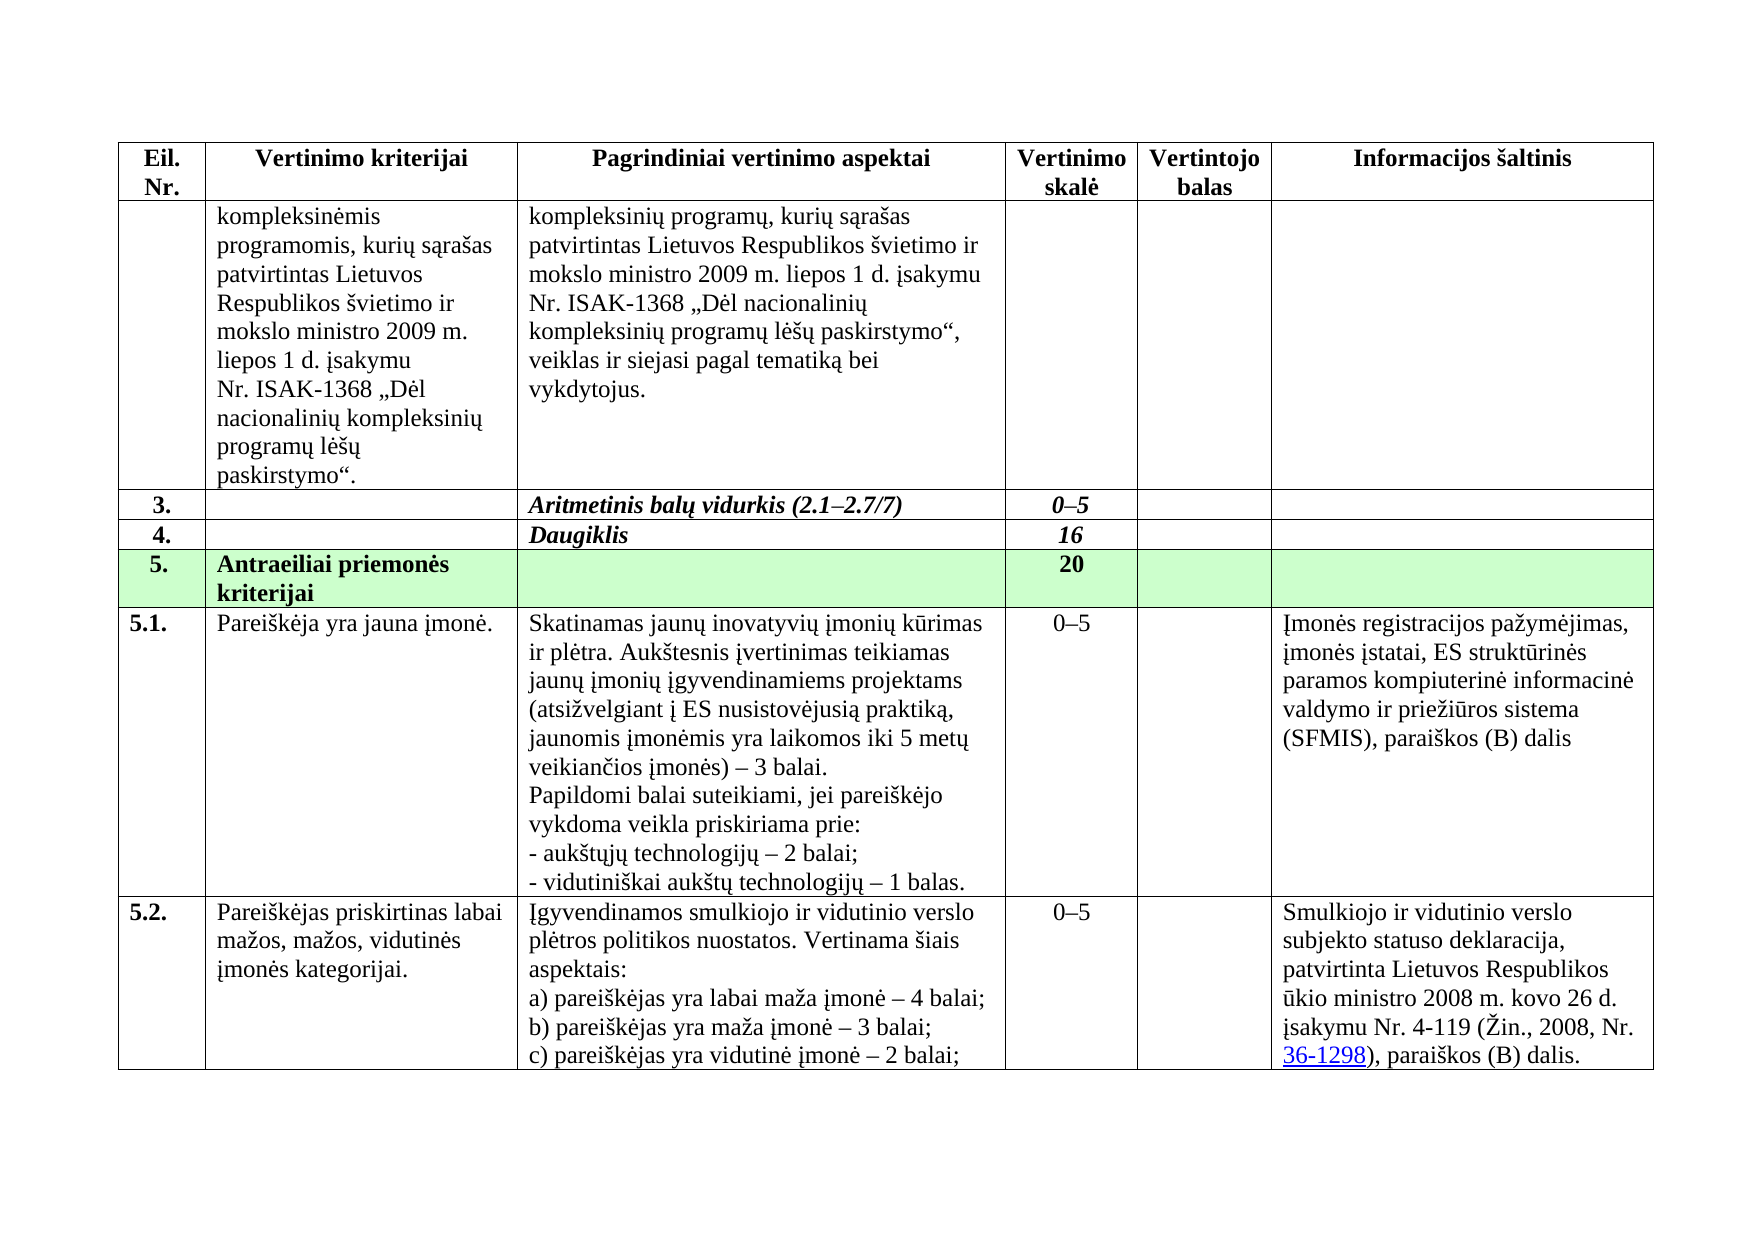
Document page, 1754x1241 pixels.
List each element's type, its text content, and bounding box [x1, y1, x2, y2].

table_cell [1138, 608, 1271, 896]
table_cell Įmonės registracijos pažymėjimas, įmonės įstatai, ES struktūrinės paramos kompiuterinė informacinė valdymo ir priežiūros sistema (SFMIS), paraiškos (B) dalis [1272, 608, 1653, 896]
table_cell 20 [1006, 550, 1137, 607]
table_cell [1138, 550, 1271, 607]
table_cell [1138, 490, 1271, 519]
table_cell Pareiškėja yra jauna įmonė. [206, 608, 517, 896]
table_cell [518, 550, 1005, 607]
table_cell [1138, 897, 1271, 1069]
table_header Informacijos šaltinis [1272, 143, 1653, 200]
table_cell Antraeiliai priemonės kriterijai [206, 550, 517, 607]
table_cell Įgyvendinamos smulkiojo ir vidutinio verslo plėtros politikos nuostatos. Vertinama šiais aspektais: a) pareiškėjas yra labai maža įmonė – 4 balai; b) pareiškėjas yra maža įmonė – 3 balai; c) pareiškėjas yra vidutinė įmonė – 2 balai; [518, 897, 1005, 1069]
table_cell [206, 490, 517, 519]
table_cell kompleksinių programų, kurių sąrašas patvirtintas Lietuvos Respublikos švietimo ir mokslo ministro 2009 m. liepos 1 d. įsakymu Nr. ISAK-1368 „Dėl nacionalinių kompleksinių programų lėšų paskirstymo“, veiklas ir siejasi pagal tematiką bei vykdytojus. [518, 201, 1005, 489]
table_header Vertinimo skalė [1006, 143, 1137, 200]
table_cell 16 [1006, 520, 1137, 548]
table_header Vertinimo kriterijai [206, 143, 517, 200]
table_cell 3. [119, 490, 205, 519]
table_cell [1272, 201, 1653, 489]
table_cell 0–5 [1006, 608, 1137, 896]
table_cell 0–5 [1006, 490, 1137, 519]
table_cell [1272, 520, 1653, 548]
table_cell [1272, 550, 1653, 607]
table_header Eil. Nr. [119, 143, 205, 200]
table_cell 5.2. [119, 897, 205, 1069]
table_cell 5. [119, 550, 205, 607]
table_cell 5.1. [119, 608, 205, 896]
table_header Vertintojo balas [1138, 143, 1271, 200]
table_header Pagrindiniai vertinimo aspektai [518, 143, 1005, 200]
table_cell Smulkiojo ir vidutinio verslo subjekto statuso deklaracija, patvirtinta Lietuvos Respublikos ūkio ministro 2008 m. kovo 26 d. įsakymu Nr. 4-119 (Žin., 2008, Nr. 36-1298), paraiškos (B) dalis. [1272, 897, 1653, 1069]
table_cell Aritmetinis balų vidurkis (2.1–2.7/7) [518, 490, 1005, 519]
table_cell Skatinamas jaunų inovatyvių įmonių kūrimas ir plėtra. Aukštesnis įvertinimas teikiamas jaunų įmonių įgyvendinamiems projektams (atsižvelgiant į ES nusistovėjusią praktiką, jaunomis įmonėmis yra laikomos iki 5 metų veikiančios įmonės) – 3 balai. Papildomi balai suteikiami, jei pareiškėjo vykdoma veikla priskiriama prie: - aukštųjų technologijų – 2 balai; - vidutiniškai aukštų technologijų – 1 balas. [518, 608, 1005, 896]
table_cell 4. [119, 520, 205, 548]
table_cell [1272, 490, 1653, 519]
table_cell 0–5 [1006, 897, 1137, 1069]
table_cell [1006, 201, 1137, 489]
table_cell kompleksinėmis programomis, kurių sąrašas patvirtintas Lietuvos Respublikos švietimo ir mokslo ministro 2009 m. liepos 1 d. įsakymu Nr. ISAK-1368 „Dėl nacionalinių kompleksinių programų lėšų paskirstymo“. [206, 201, 517, 489]
table_cell [1138, 520, 1271, 548]
table_cell [119, 201, 205, 489]
table_cell Pareiškėjas priskirtinas labai mažos, mažos, vidutinės įmonės kategorijai. [206, 897, 517, 1069]
table_cell Daugiklis [518, 520, 1005, 548]
table_cell [1138, 201, 1271, 489]
table_cell [206, 520, 517, 548]
